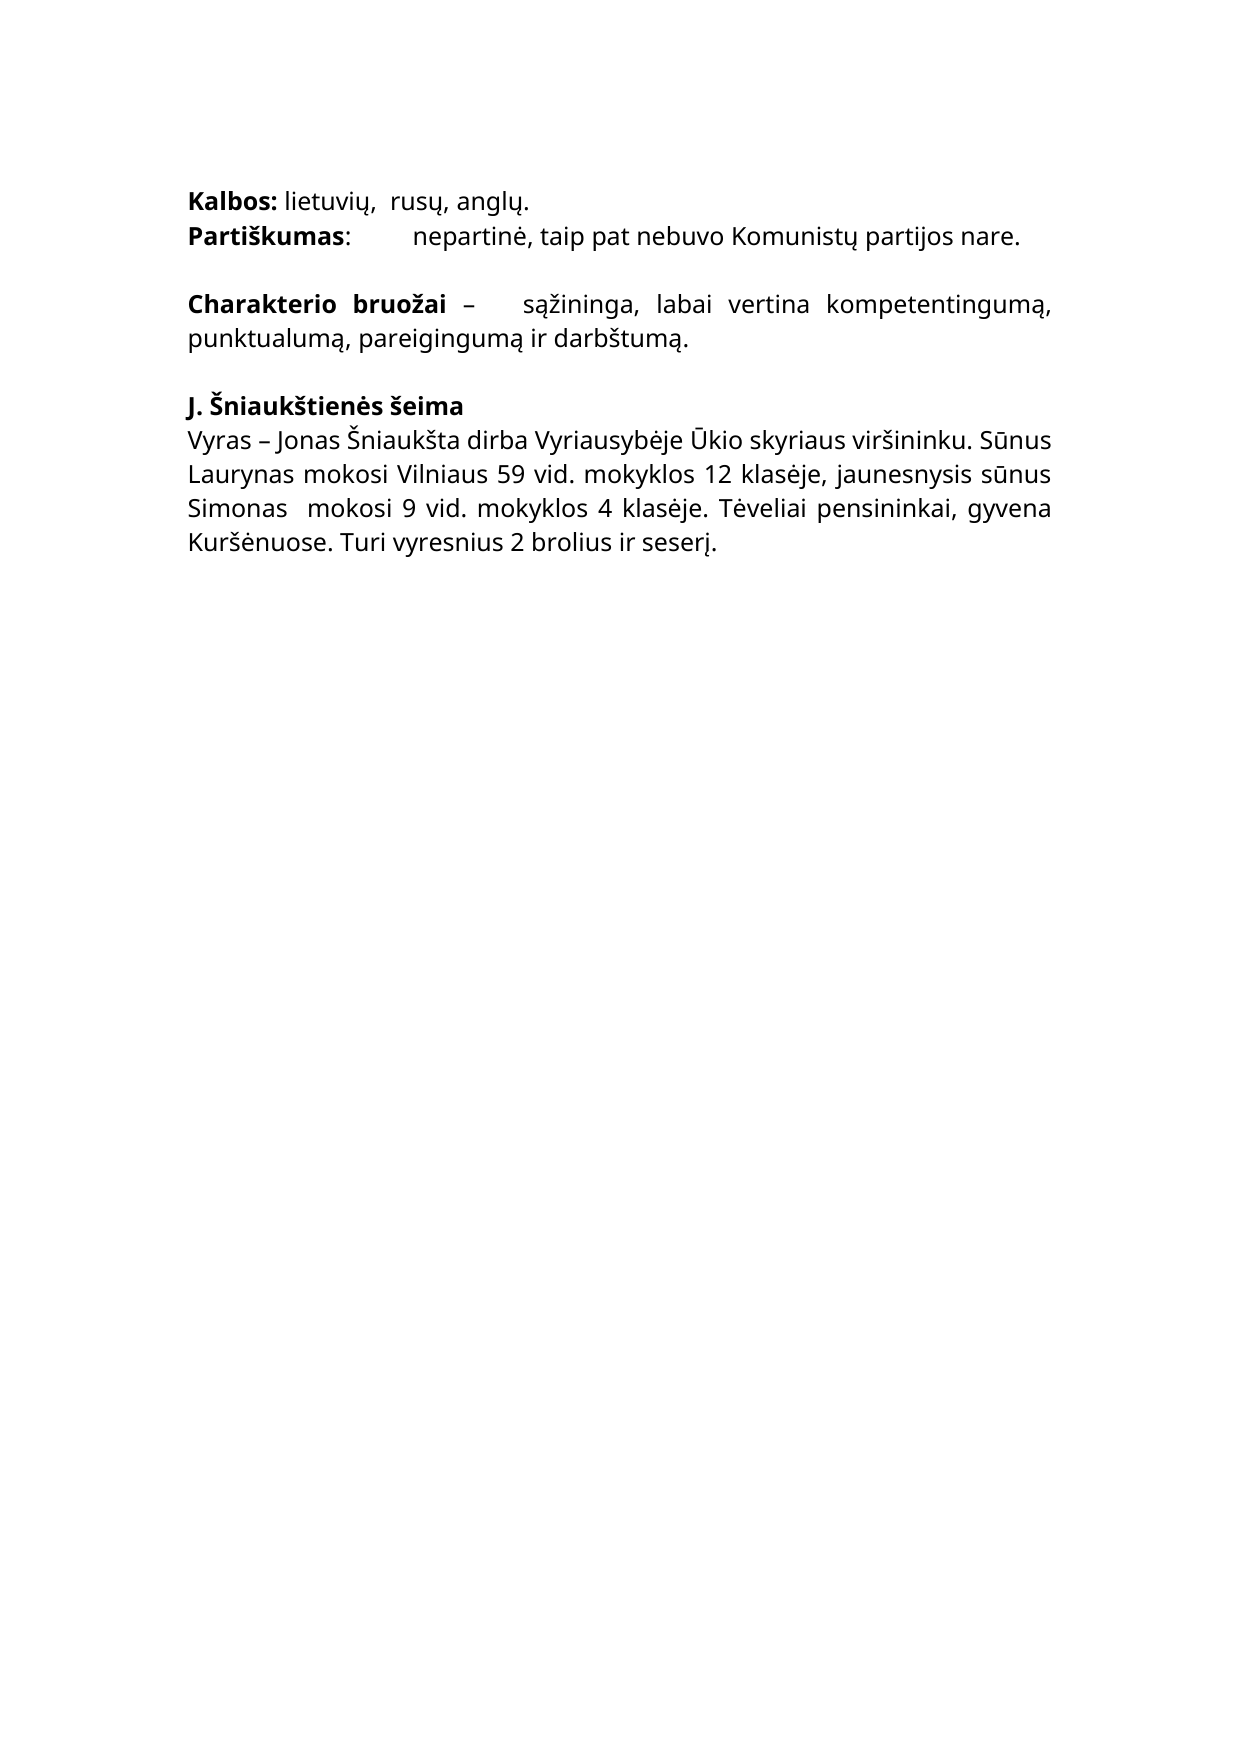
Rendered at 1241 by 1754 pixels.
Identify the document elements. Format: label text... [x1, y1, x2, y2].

text Kalbos: lietuvių, rusų, anglų. [187, 184, 1053, 218]
text Charakterio bruožai – sąžininga, labai vertina kompetentingumą, punktualumą, pareigingumą ir darbštumą. [187, 286, 1053, 354]
text Partiškumas: nepartinė, taip pat nebuvo Komunistų partijos nare. [187, 218, 1053, 252]
subtitle J. Šniaukštienės šeima [187, 388, 1053, 422]
text Vyras – Jonas Šniaukšta dirba Vyriausybėje Ūkio skyriaus viršininku. Sūnus Laurynas mokosi Vilniaus 59 vid. mokyklos 12 klasėje, jaunesnysis sūnus Simonas mokosi 9 vid. mokyklos 4 klasėje. Tėveliai pensininkai, gyvena Kuršėnuose. Turi vyresnius 2 brolius ir seserį. [187, 422, 1053, 559]
